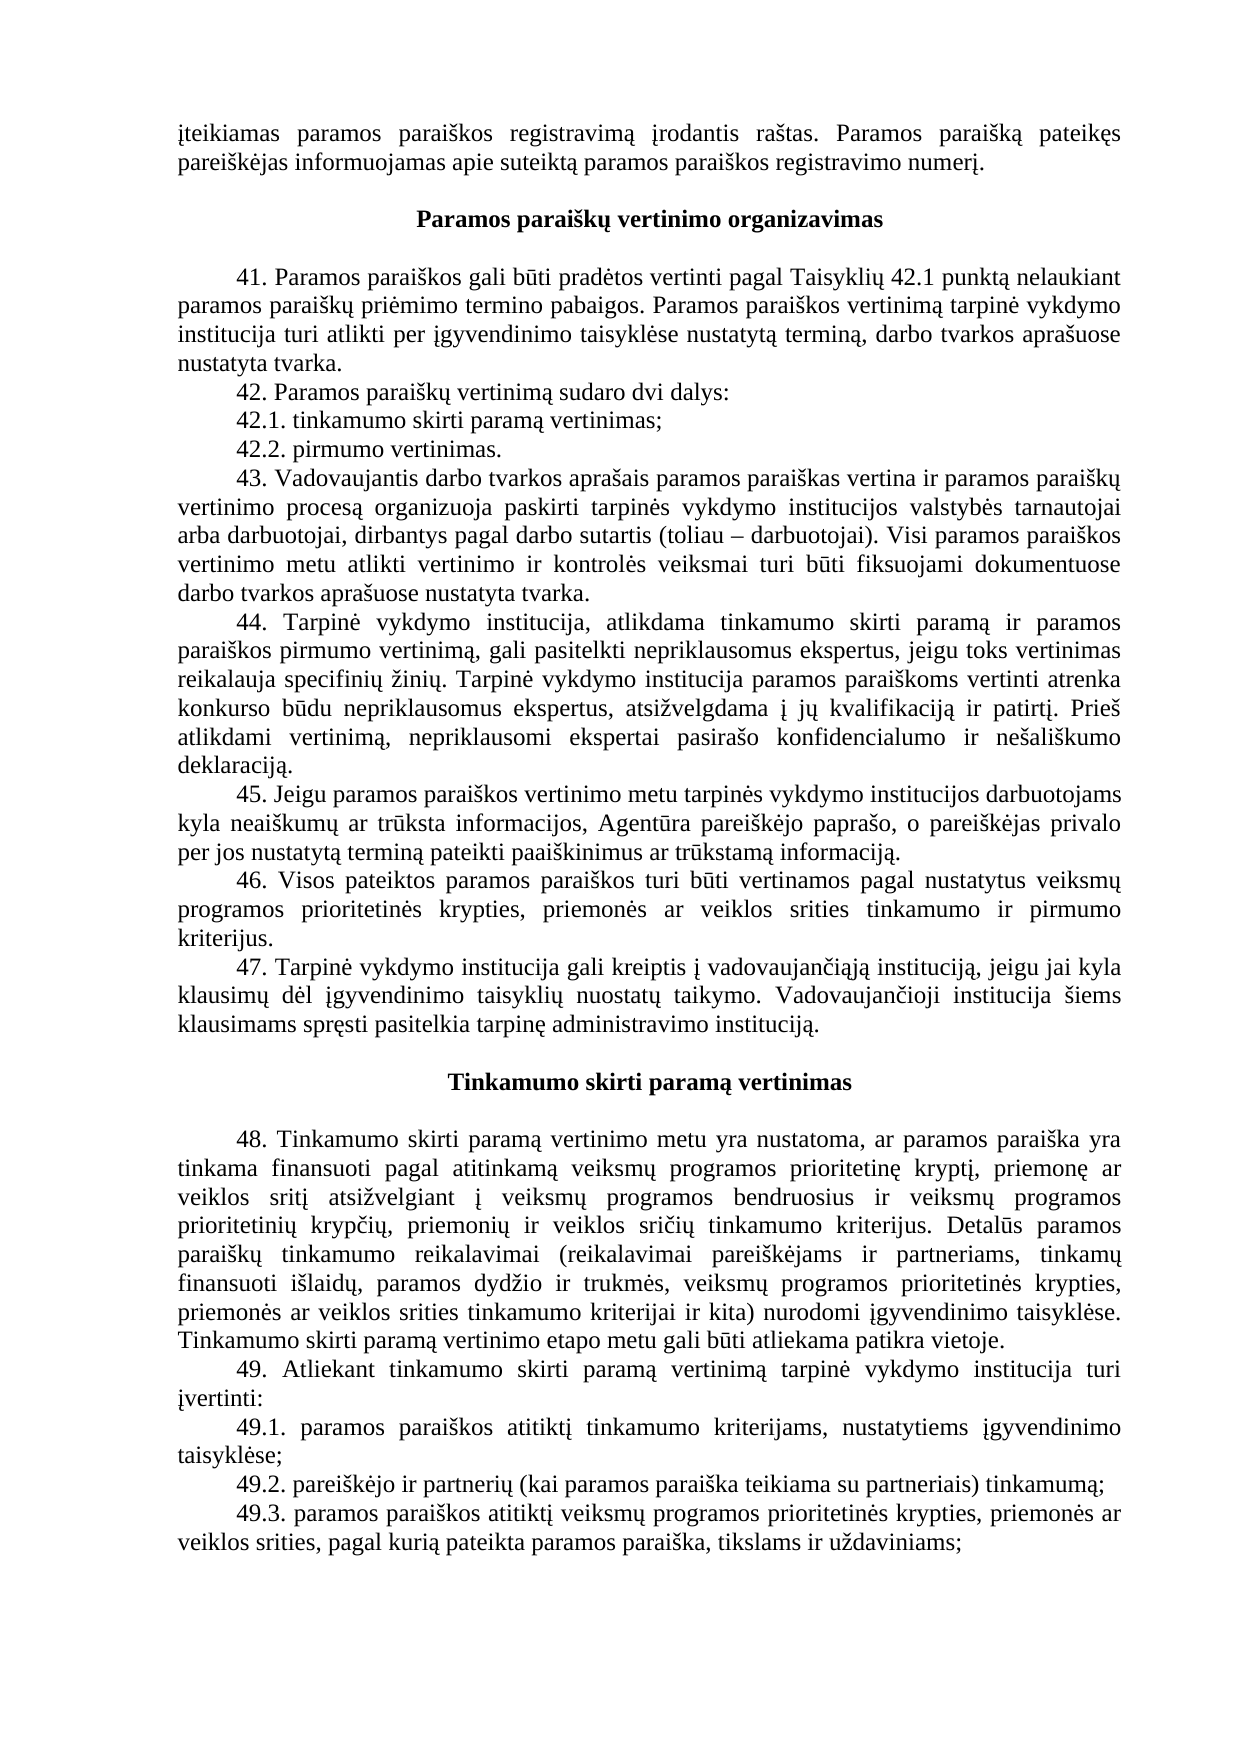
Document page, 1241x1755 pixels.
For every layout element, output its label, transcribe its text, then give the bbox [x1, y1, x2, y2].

text Tinkamumo skirti paramą vertinimas [177, 1067, 1122, 1096]
text Paramos paraiškų vertinimo organizavimas [177, 204, 1122, 233]
text 42.1. tinkamumo skirti paramą vertinimas; [177, 406, 1122, 434]
text 49.2. pareiškėjo ir partnerių (kai paramos paraiška teikiama su partneriais) tinkamumą; [177, 1469, 1122, 1498]
text 45. Jeigu paramos paraiškos vertinimo metu tarpinės vykdymo institucijos darbuotojams kyla neaiškumų ar trūksta informacijos, Agentūra pareiškėjo paprašo, o pareiškėjas privalo per jos nustatytą terminą pateikti paaiškinimus ar trūkstamą informaciją. [177, 779, 1122, 866]
text 47. Tarpinė vykdymo institucija gali kreiptis į vadovaujančiąją instituciją, jeigu jai kyla klausimų dėl įgyvendinimo taisyklių nuostatų taikymo. Vadovaujančioji institucija šiems klausimams spręsti pasitelkia tarpinę administravimo instituciją. [177, 952, 1122, 1038]
text 41. Paramos paraiškos gali būti pradėtos vertinti pagal Taisyklių 42.1 punktą nelaukiant paramos paraiškų priėmimo termino pabaigos. Paramos paraiškos vertinimą tarpinė vykdymo institucija turi atlikti per įgyvendinimo taisyklėse nustatytą terminą, darbo tvarkos aprašuose nustatyta tvarka. [177, 262, 1122, 377]
text 48. Tinkamumo skirti paramą vertinimo metu yra nustatoma, ar paramos paraiška yra tinkama finansuoti pagal atitinkamą veiksmų programos prioritetinę kryptį, priemonę ar veiklos sritį atsižvelgiant į veiksmų programos bendruosius ir veiksmų programos prioritetinių krypčių, priemonių ir veiklos sričių tinkamumo kriterijus. Detalūs paramos paraiškų tinkamumo reikalavimai (reikalavimai pareiškėjams ir partneriams, tinkamų finansuoti išlaidų, paramos dydžio ir trukmės, veiksmų programos prioritetinės krypties, priemonės ar veiklos srities tinkamumo kriterijai ir kita) nurodomi įgyvendinimo taisyklėse. Tinkamumo skirti paramą vertinimo etapo metu gali būti atliekama patikra vietoje. [177, 1124, 1122, 1354]
text 49.1. paramos paraiškos atitiktį tinkamumo kriterijams, nustatytiems įgyvendinimo taisyklėse; [177, 1412, 1122, 1469]
text 49. Atliekant tinkamumo skirti paramą vertinimą tarpinė vykdymo institucija turi įvertinti: [177, 1354, 1122, 1412]
text 46. Visos pateiktos paramos paraiškos turi būti vertinamos pagal nustatytus veiksmų programos prioritetinės krypties, priemonės ar veiklos srities tinkamumo ir pirmumo kriterijus. [177, 866, 1122, 952]
text 42.2. pirmumo vertinimas. [177, 434, 1122, 463]
text įteikiamas paramos paraiškos registravimą įrodantis raštas. Paramos paraišką pateikęs pareiškėjas informuojamas apie suteiktą paramos paraiškos registravimo numerį. [177, 118, 1122, 176]
text 44. Tarpinė vykdymo institucija, atlikdama tinkamumo skirti paramą ir paramos paraiškos pirmumo vertinimą, gali pasitelkti nepriklausomus ekspertus, jeigu toks vertinimas reikalauja specifinių žinių. Tarpinė vykdymo institucija paramos paraiškoms vertinti atrenka konkurso būdu nepriklausomus ekspertus, atsižvelgdama į jų kvalifikaciją ir patirtį. Prieš atlikdami vertinimą, nepriklausomi ekspertai pasirašo konfidencialumo ir nešališkumo deklaraciją. [177, 607, 1122, 779]
text 43. Vadovaujantis darbo tvarkos aprašais paramos paraiškas vertina ir paramos paraiškų vertinimo procesą organizuoja paskirti tarpinės vykdymo institucijos valstybės tarnautojai arba darbuotojai, dirbantys pagal darbo sutartis (toliau – darbuotojai). Visi paramos paraiškos vertinimo metu atlikti vertinimo ir kontrolės veiksmai turi būti fiksuojami dokumentuose darbo tvarkos aprašuose nustatyta tvarka. [177, 463, 1122, 607]
text 49.3. paramos paraiškos atitiktį veiksmų programos prioritetinės krypties, priemonės ar veiklos srities, pagal kurią pateikta paramos paraiška, tikslams ir uždaviniams; [177, 1498, 1122, 1556]
text 42. Paramos paraiškų vertinimą sudaro dvi dalys: [177, 377, 1122, 406]
